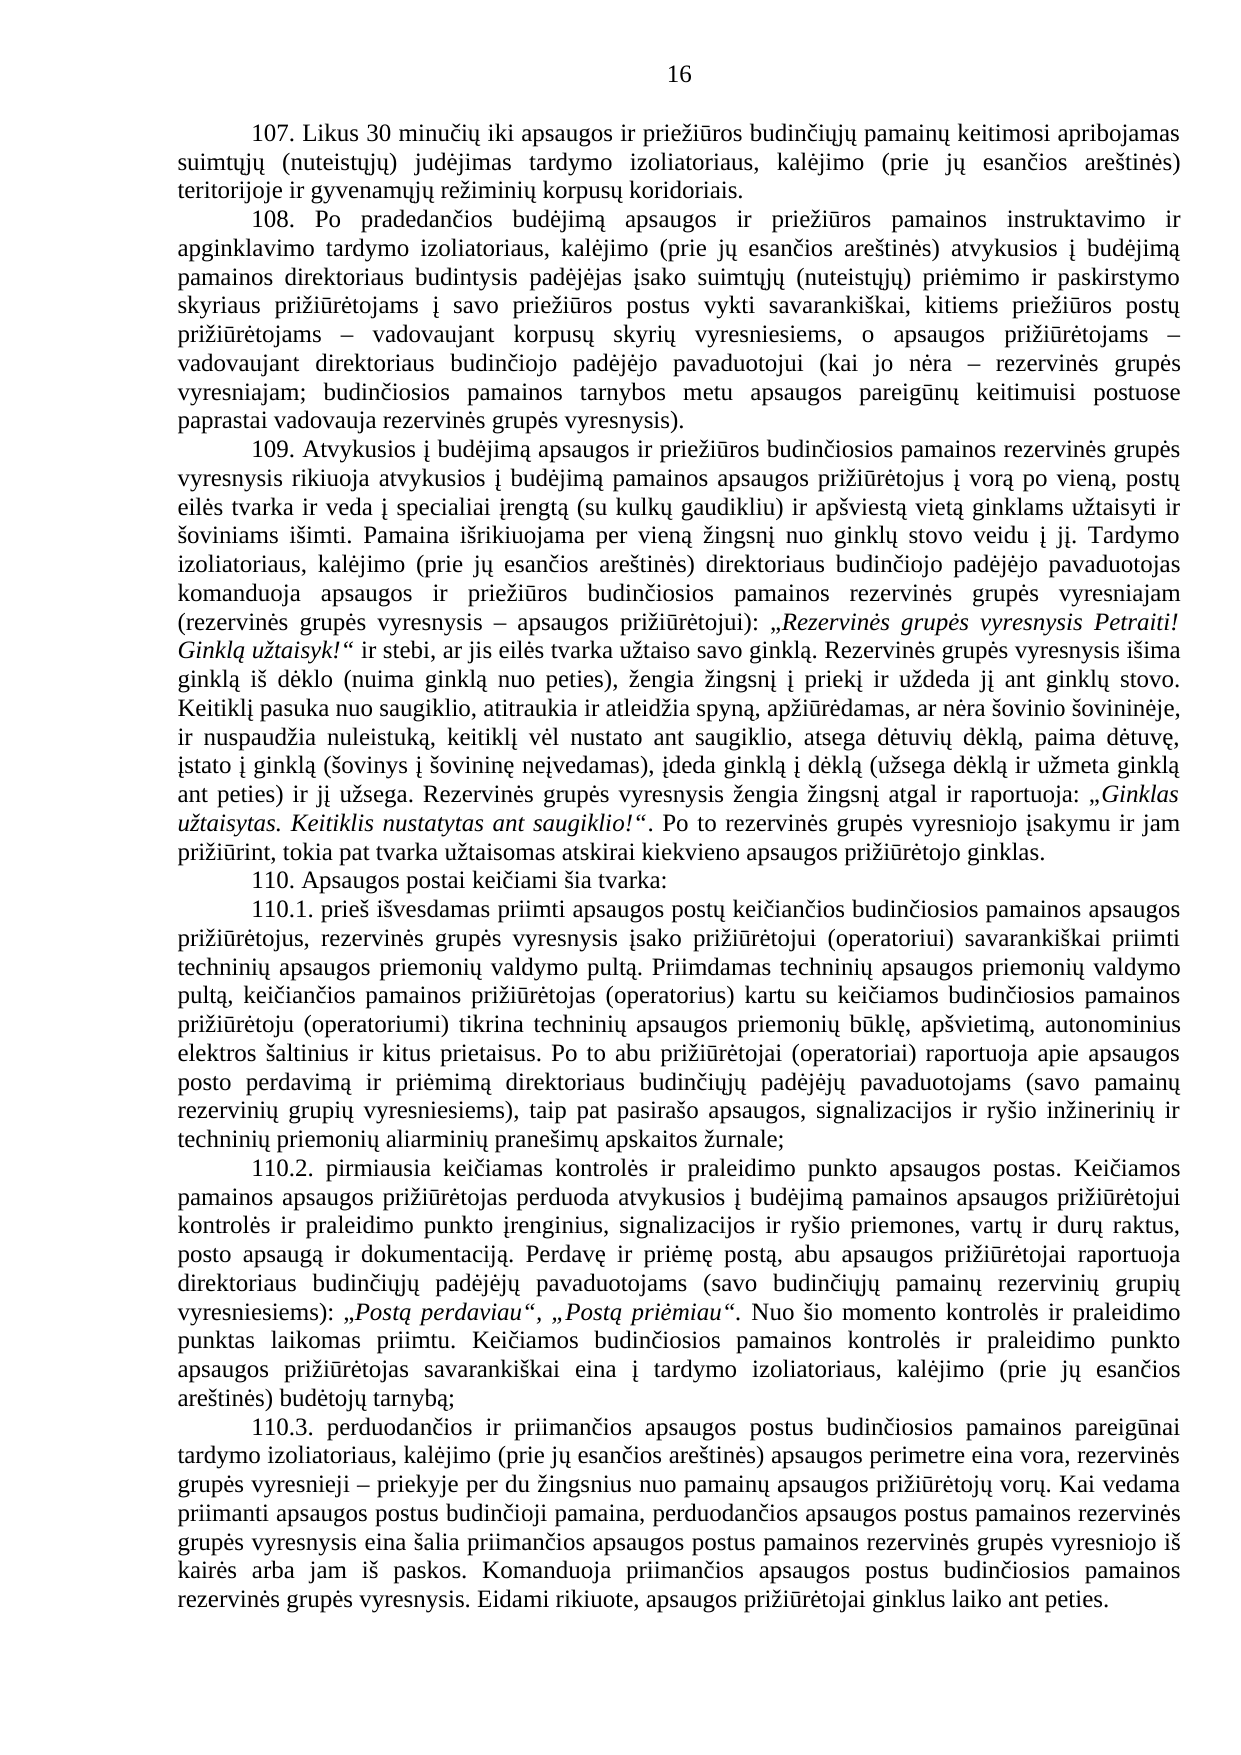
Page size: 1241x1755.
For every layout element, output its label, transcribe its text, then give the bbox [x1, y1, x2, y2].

text 107. Likus 30 minučių iki apsaugos ir priežiūros budinčiųjų pamainų keitimosi apribojamas suimtųjų (nuteistųjų) judėjimas tardymo izoliatoriaus, kalėjimo (prie jų esančios areštinės) teritorijoje ir gyvenamųjų režiminių korpusų koridoriais. [177, 118, 1181, 204]
text 110.1. prieš išvesdamas priimti apsaugos postų keičiančios budinčiosios pamainos apsaugos prižiūrėtojus, rezervinės grupės vyresnysis įsako prižiūrėtojui (operatoriui) savarankiškai priimti techninių apsaugos priemonių valdymo pultą. Priimdamas techninių apsaugos priemonių valdymo pultą, keičiančios pamainos prižiūrėtojas (operatorius) kartu su keičiamos budinčiosios pamainos prižiūrėtoju (operatoriumi) tikrina techninių apsaugos priemonių būklę, apšvietimą, autonominius elektros šaltinius ir kitus prietaisus. Po to abu prižiūrėtojai (operatoriai) raportuoja apie apsaugos posto perdavimą ir priėmimą direktoriaus budinčiųjų padėjėjų pavaduotojams (savo pamainų rezervinių grupių vyresniesiems), taip pat pasirašo apsaugos, signalizacijos ir ryšio inžinerinių ir techninių priemonių aliarminių pranešimų apskaitos žurnale; [177, 894, 1181, 1153]
text 110.2. pirmiausia keičiamas kontrolės ir praleidimo punkto apsaugos postas. Keičiamos pamainos apsaugos prižiūrėtojas perduoda atvykusios į budėjimą pamainos apsaugos prižiūrėtojui kontrolės ir praleidimo punkto įrenginius, signalizacijos ir ryšio priemones, vartų ir durų raktus, posto apsaugą ir dokumentaciją. Perdavę ir priėmę postą, abu apsaugos prižiūrėtojai raportuoja direktoriaus budinčiųjų padėjėjų pavaduotojams (savo budinčiųjų pamainų rezervinių grupių vyresniesiems): „Postą perdaviau“, „Postą priėmiau“. Nuo šio momento kontrolės ir praleidimo punktas laikomas priimtu. Keičiamos budinčiosios pamainos kontrolės ir praleidimo punkto apsaugos prižiūrėtojas savarankiškai eina į tardymo izoliatoriaus, kalėjimo (prie jų esančios areštinės) budėtojų tarnybą; [177, 1153, 1181, 1412]
text 108. Po pradedančios budėjimą apsaugos ir priežiūros pamainos instruktavimo ir apginklavimo tardymo izoliatoriaus, kalėjimo (prie jų esančios areštinės) atvykusios į budėjimą pamainos direktoriaus budintysis padėjėjas įsako suimtųjų (nuteistųjų) priėmimo ir paskirstymo skyriaus prižiūrėtojams į savo priežiūros postus vykti savarankiškai, kitiems priežiūros postų prižiūrėtojams – vadovaujant korpusų skyrių vyresniesiems, o apsaugos prižiūrėtojams – vadovaujant direktoriaus budinčiojo padėjėjo pavaduotojui (kai jo nėra – rezervinės grupės vyresniajam; budinčiosios pamainos tarnybos metu apsaugos pareigūnų keitimuisi postuose paprastai vadovauja rezervinės grupės vyresnysis). [177, 204, 1181, 434]
text 110.3. perduodančios ir priimančios apsaugos postus budinčiosios pamainos pareigūnai tardymo izoliatoriaus, kalėjimo (prie jų esančios areštinės) apsaugos perimetre eina vora, rezervinės grupės vyresnieji – priekyje per du žingsnius nuo pamainų apsaugos prižiūrėtojų vorų. Kai vedama priimanti apsaugos postus budinčioji pamaina, perduodančios apsaugos postus pamainos rezervinės grupės vyresnysis eina šalia priimančios apsaugos postus pamainos rezervinės grupės vyresniojo iš kairės arba jam iš paskos. Komanduoja priimančios apsaugos postus budinčiosios pamainos rezervinės grupės vyresnysis. Eidami rikiuote, apsaugos prižiūrėtojai ginklus laiko ant peties. [177, 1412, 1181, 1613]
text 110. Apsaugos postai keičiami šia tvarka: [177, 866, 1181, 894]
text 109. Atvykusios į budėjimą apsaugos ir priežiūros budinčiosios pamainos rezervinės grupės vyresnysis rikiuoja atvykusios į budėjimą pamainos apsaugos prižiūrėtojus į vorą po vieną, postų eilės tvarka ir veda į specialiai įrengtą (su kulkų gaudikliu) ir apšviestą vietą ginklams užtaisyti ir šoviniams išimti. Pamaina išrikiuojama per vieną žingsnį nuo ginklų stovo veidu į jį. Tardymo izoliatoriaus, kalėjimo (prie jų esančios areštinės) direktoriaus budinčiojo padėjėjo pavaduotojas komanduoja apsaugos ir priežiūros budinčiosios pamainos rezervinės grupės vyresniajam (rezervinės grupės vyresnysis – apsaugos prižiūrėtojui): „Rezervinės grupės vyresnysis Petraiti! Ginklą užtaisyk!“ ir stebi, ar jis eilės tvarka užtaiso savo ginklą. Rezervinės grupės vyresnysis išima ginklą iš dėklo (nuima ginklą nuo peties), žengia žingsnį į priekį ir uždeda jį ant ginklų stovo. Keitiklį pasuka nuo saugiklio, atitraukia ir atleidžia spyną, apžiūrėdamas, ar nėra šovinio šovininėje, ir nuspaudžia nuleistuką, keitiklį vėl nustato ant saugiklio, atsega dėtuvių dėklą, paima dėtuvę, įstato į ginklą (šovinys į šovininę neįvedamas), įdeda ginklą į dėklą (užsega dėklą ir užmeta ginklą ant peties) ir jį užsega. Rezervinės grupės vyresnysis žengia žingsnį atgal ir raportuoja: „Ginklas užtaisytas. Keitiklis nustatytas ant saugiklio!“. Po to rezervinės grupės vyresniojo įsakymu ir jam prižiūrint, tokia pat tvarka užtaisomas atskirai kiekvieno apsaugos prižiūrėtojo ginklas. [177, 434, 1181, 866]
